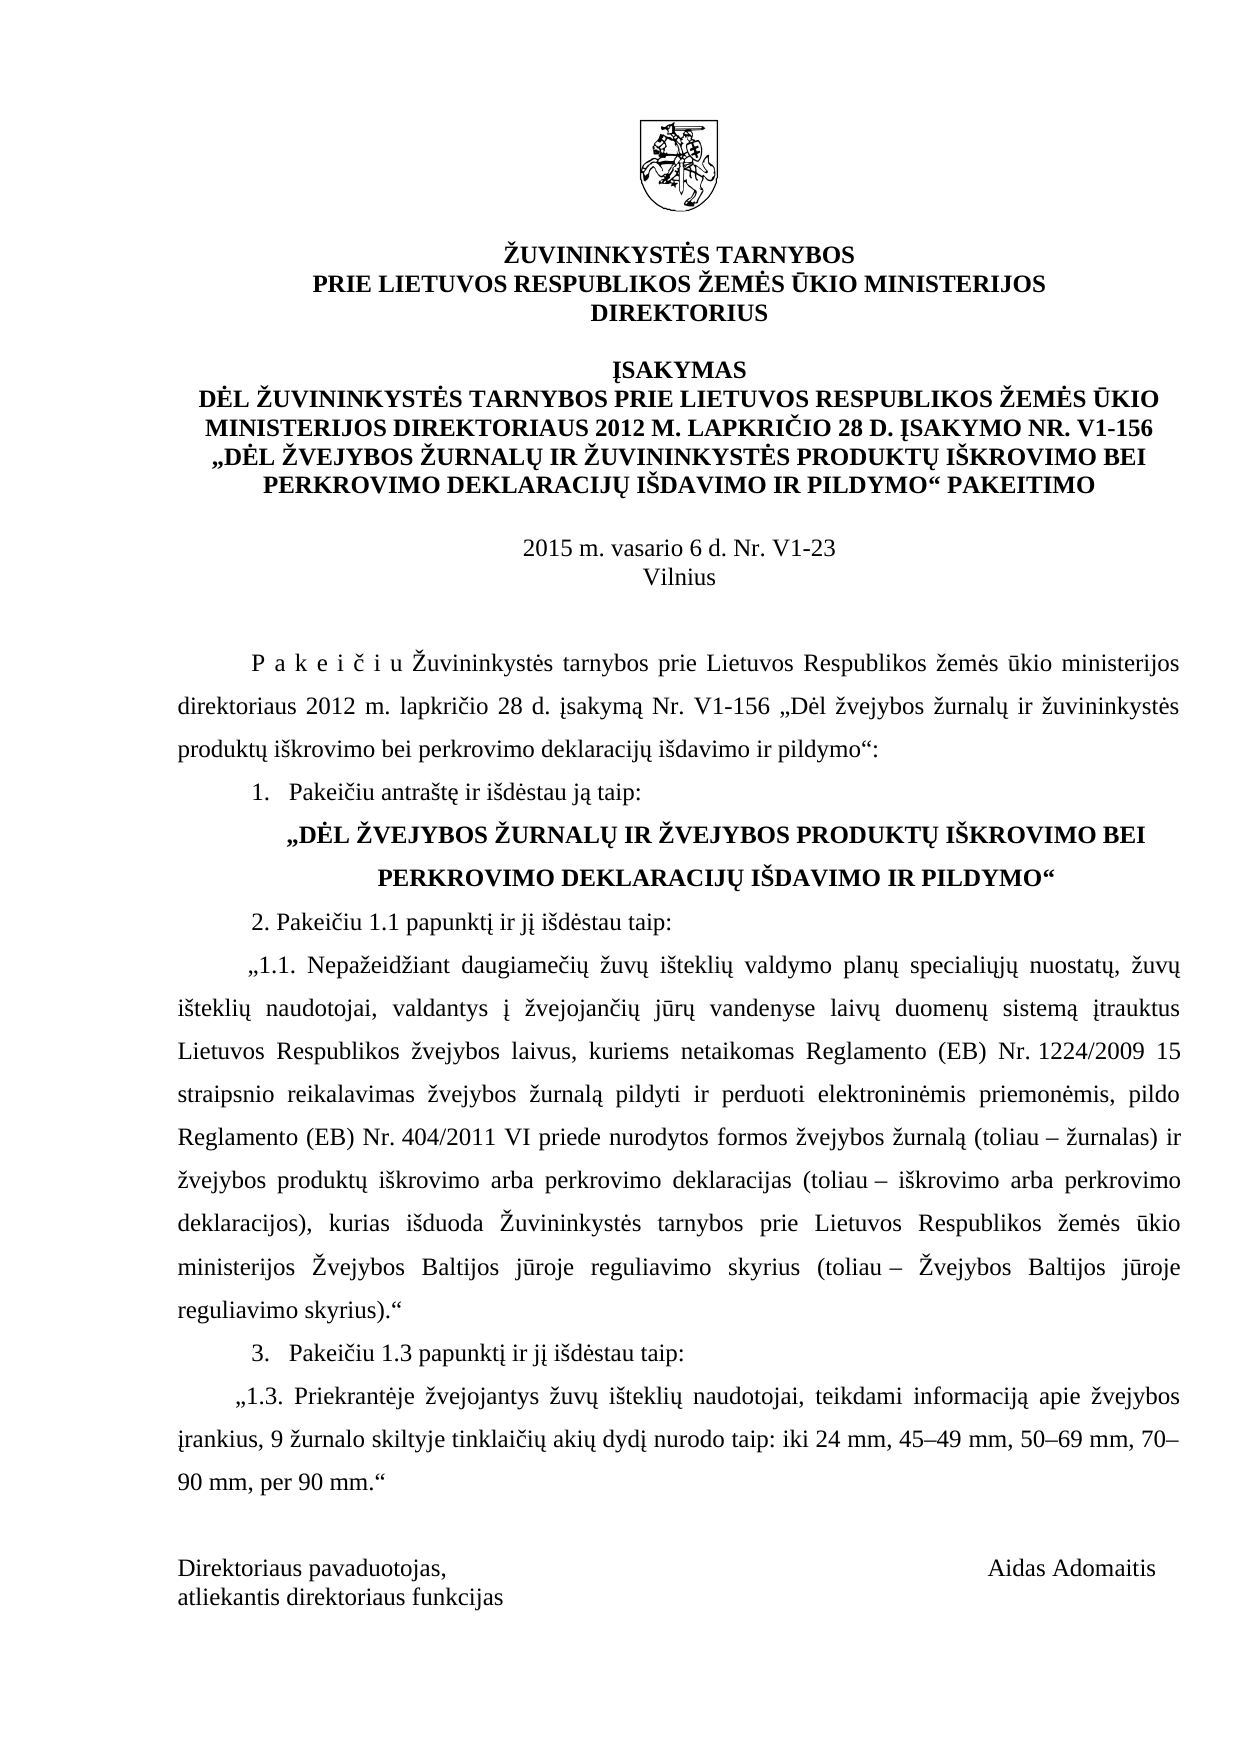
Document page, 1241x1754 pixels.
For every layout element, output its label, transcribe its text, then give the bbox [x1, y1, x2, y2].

text Direktoriaus pavaduotojas, Aidas Adomaitis [177, 1553, 1181, 1582]
text atliekantis direktoriaus funkcijas [177, 1582, 1181, 1611]
text „1.3. Priekrantėje žvejojantys žuvų išteklių naudotojai, teikdami informaciją apie žvejybos įrankius, 9 žurnalo skiltyje tinklaičių akių dydį nurodo taip: iki 24 mm, 45–49 mm, 50–69 mm, 70–90 mm, per 90 mm.“ [177, 1381, 1181, 1496]
text P a k e i č i u Žuvininkystės tarnybos prie Lietuvos Respublikos žemės ūkio ministerijos direktoriaus 2012 m. lapkričio 28 d. įsakymą Nr. V1-156 „Dėl žvejybos žurnalų ir žuvininkystės produktų iškrovimo bei perkrovimo deklaracijų išdavimo ir pildymo“: [177, 648, 1181, 763]
text ŽUVININKYSTĖS TARNYBOS [177, 241, 1181, 269]
text ĮSAKYMAS [177, 356, 1181, 384]
text 2. Pakeičiu 1.1 papunktį ir jį išdėstau taip: [251, 907, 1181, 935]
text „1.1. Nepažeidžiant daugiamečių žuvų išteklių valdymo planų specialiųjų nuostatų, žuvų išteklių naudotojai, valdantys į žvejojančių jūrų vandenyse laivų duomenų sistemą įtrauktus Lietuvos Respublikos žvejybos laivus, kuriems netaikomas Reglamento (EB) Nr. 1224/2009 15 straipsnio reikalavimas žvejybos žurnalą pildyti ir perduoti elektroninėmis priemonėmis, pildo Reglamento (EB) Nr. 404/2011 VI priede nurodytos formos žvejybos žurnalą (toliau – žurnalas) ir žvejybos produktų iškrovimo arba perkrovimo deklaracijas (toliau – iškrovimo arba perkrovimo deklaracijos), kurias išduoda Žuvininkystės tarnybos prie Lietuvos Respublikos žemės ūkio ministerijos Žvejybos Baltijos jūroje reguliavimo skyrius (toliau – Žvejybos Baltijos jūroje reguliavimo skyrius).“ [177, 950, 1181, 1323]
text „DĖL žvejybos žurnalų ir Žvejybos PRODUKTŲ iškrovimo BEI perkrovimo deklaracijų išdavimo ir pildymo“ [251, 820, 1181, 892]
text DIREKTORIUS [177, 298, 1181, 327]
text 1. Pakeičiu antraštę ir išdėstau ją taip: [251, 777, 1181, 806]
text 2015 m. vasario 6 d. Nr. V1-23 [177, 533, 1181, 562]
text 3. Pakeičiu 1.3 papunktį ir jį išdėstau taip: [251, 1338, 1181, 1367]
text PRIE LIETUVOS RESPUBLIKOS ŽEMĖS ŪKIO MINISTERIJOS [177, 269, 1181, 298]
text Vilnius [177, 562, 1181, 590]
text dėl žuvininkystės tarnybos prie lietuvos respublikos žemės ūkio ministerijos direktoriaus 2012 m. LAPKRIČIO 28 d. įsakymo nr. v1-156 „DĖL žvejybos žurnalų ir ŽUVININKYSTĖS PRODUKTŲ iškrovimo BEI perkrovimo deklaracijų išdavimo ir pildymo“ pakeitimo [177, 384, 1181, 499]
